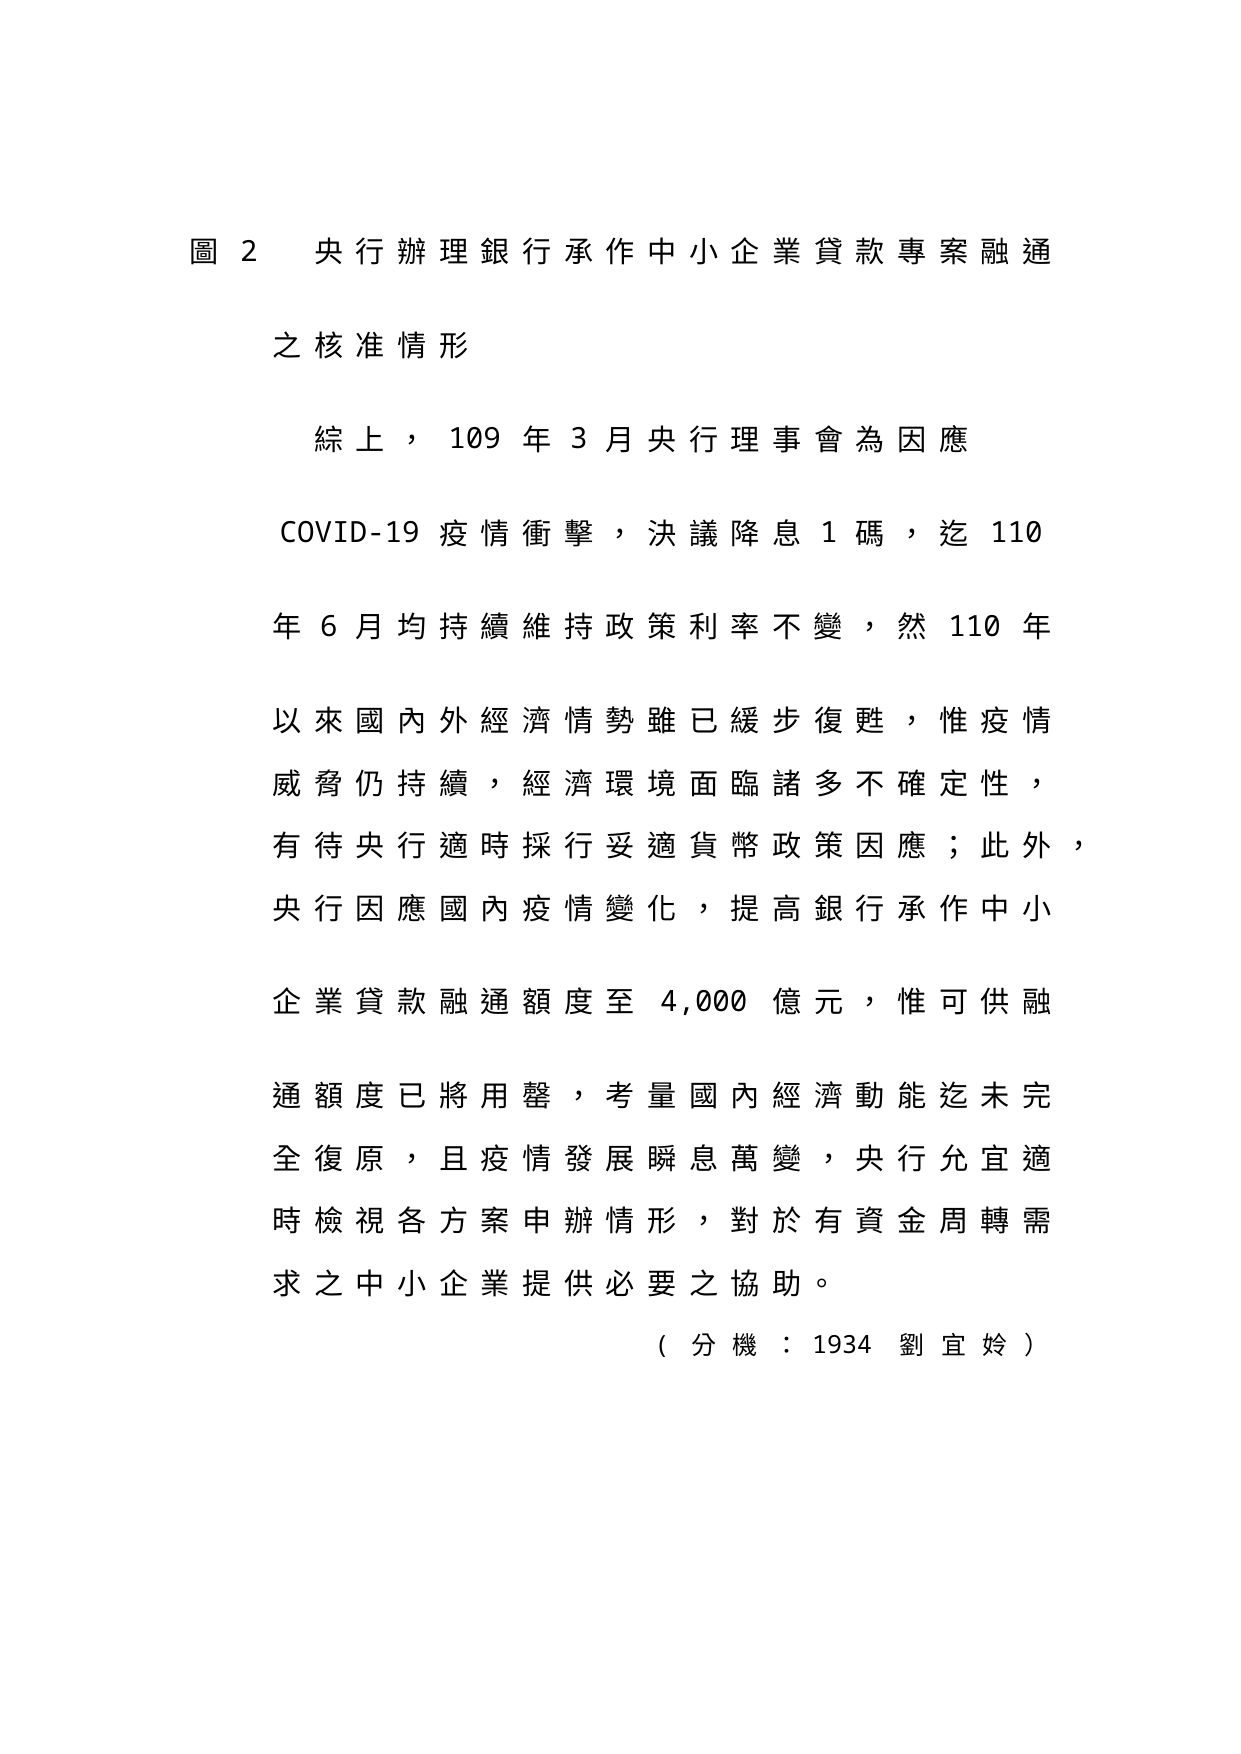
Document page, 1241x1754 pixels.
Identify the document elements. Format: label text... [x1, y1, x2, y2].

text 綜上，109年3月央行理事會為因應COVID-19疫情衝擊，決議降息1碼，迄110年6月均持續維持政策利率不變，然110年以來國內外經濟情勢雖已緩步復甦，惟疫情威脅仍持續，經濟環境面臨諸多不確定性，有待央行適時採行妥適貨幣政策因應；此外，央行因應國內疫情變化，提高銀行承作中小企業貸款融通額度至4,000億元，惟可供融通額度已將用罄，考量國內經濟動能迄未完全復原，且疫情發展瞬息萬變，央行允宜適時檢視各方案申辦情形，對於有資金周轉需求之中小企業提供必要之協助。 [242, 365, 1058, 1302]
text 圖2 央行辦理銀行承作中小企業貸款專案融通之核准情形 [183, 177, 1058, 365]
text (分機：1934 劉宜姈） [183, 1302, 1058, 1365]
